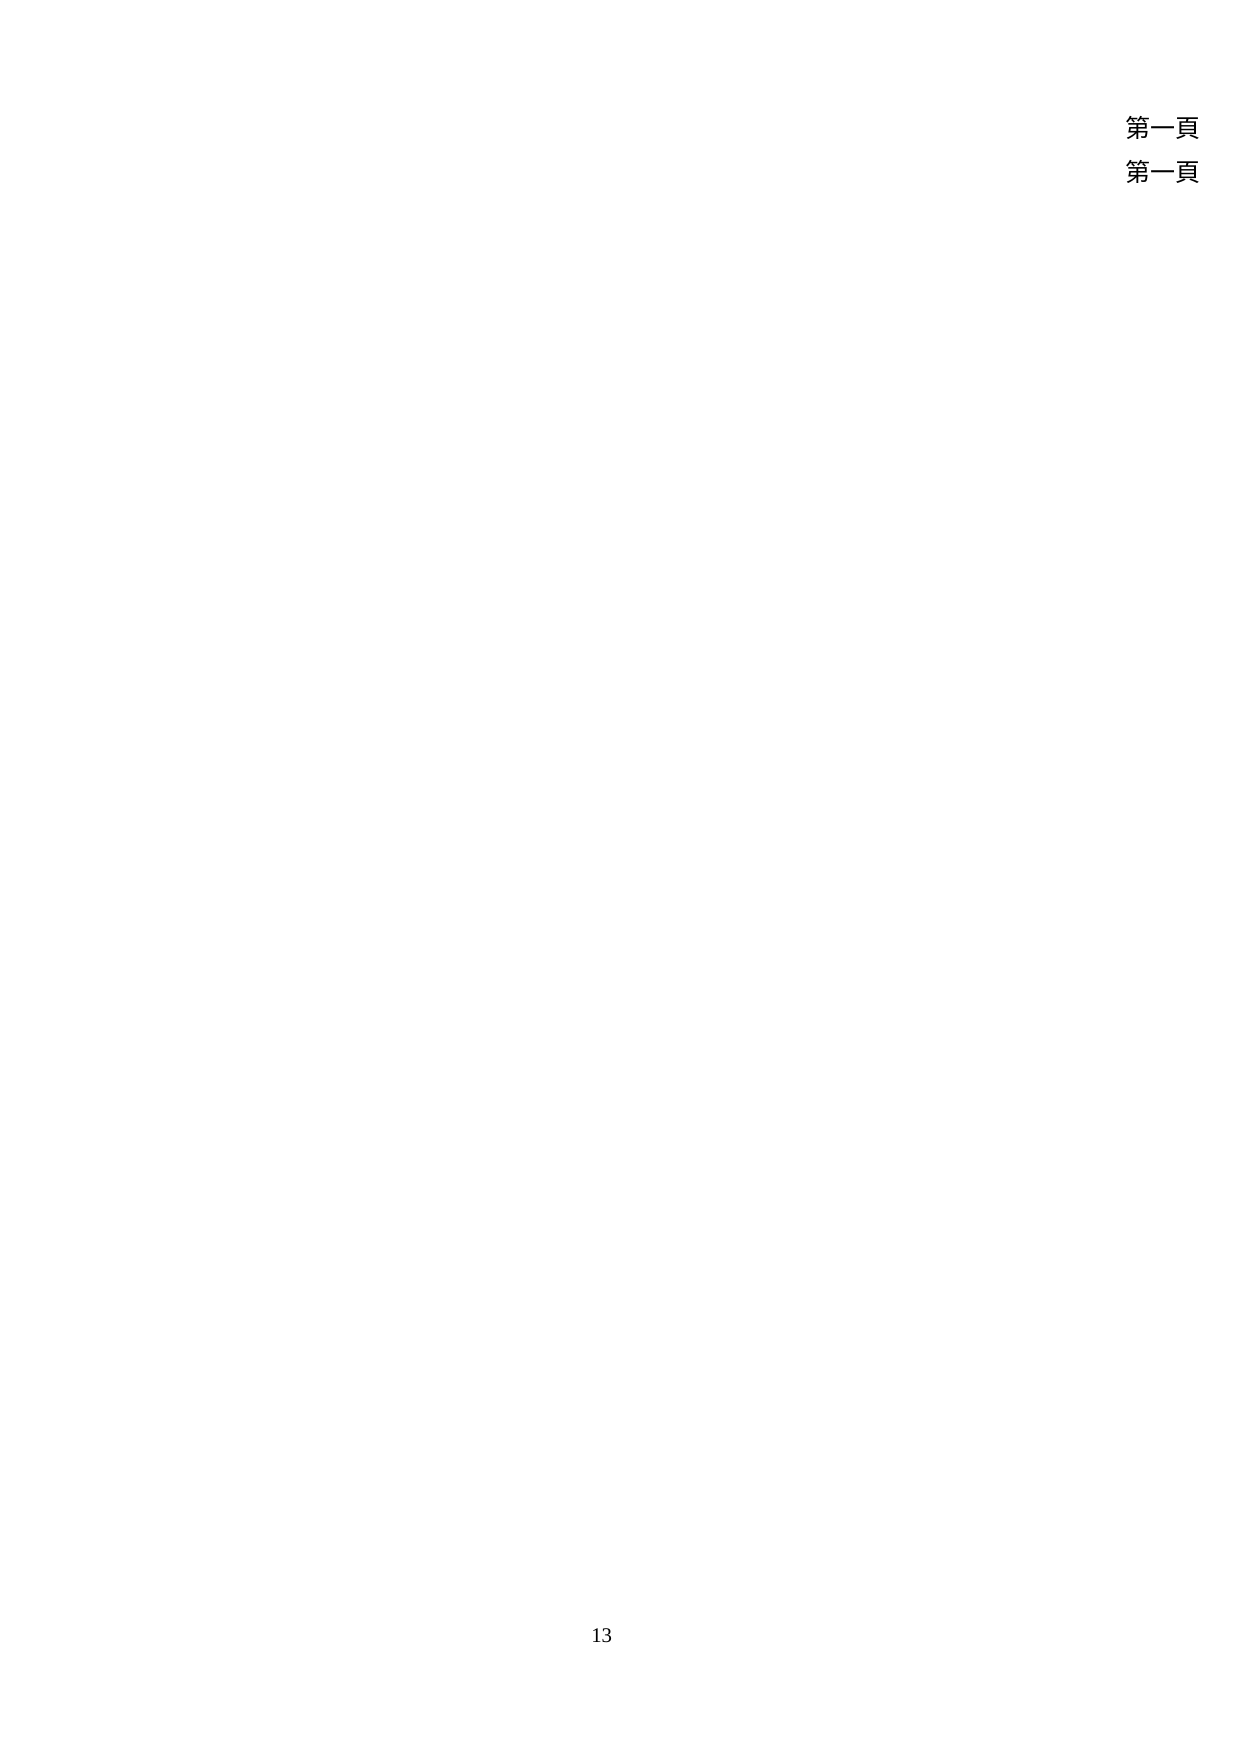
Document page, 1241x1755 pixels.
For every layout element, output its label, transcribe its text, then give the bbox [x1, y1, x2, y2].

text 第一頁 [1126, 152, 1224, 188]
text 第一頁 [1126, 108, 1224, 143]
